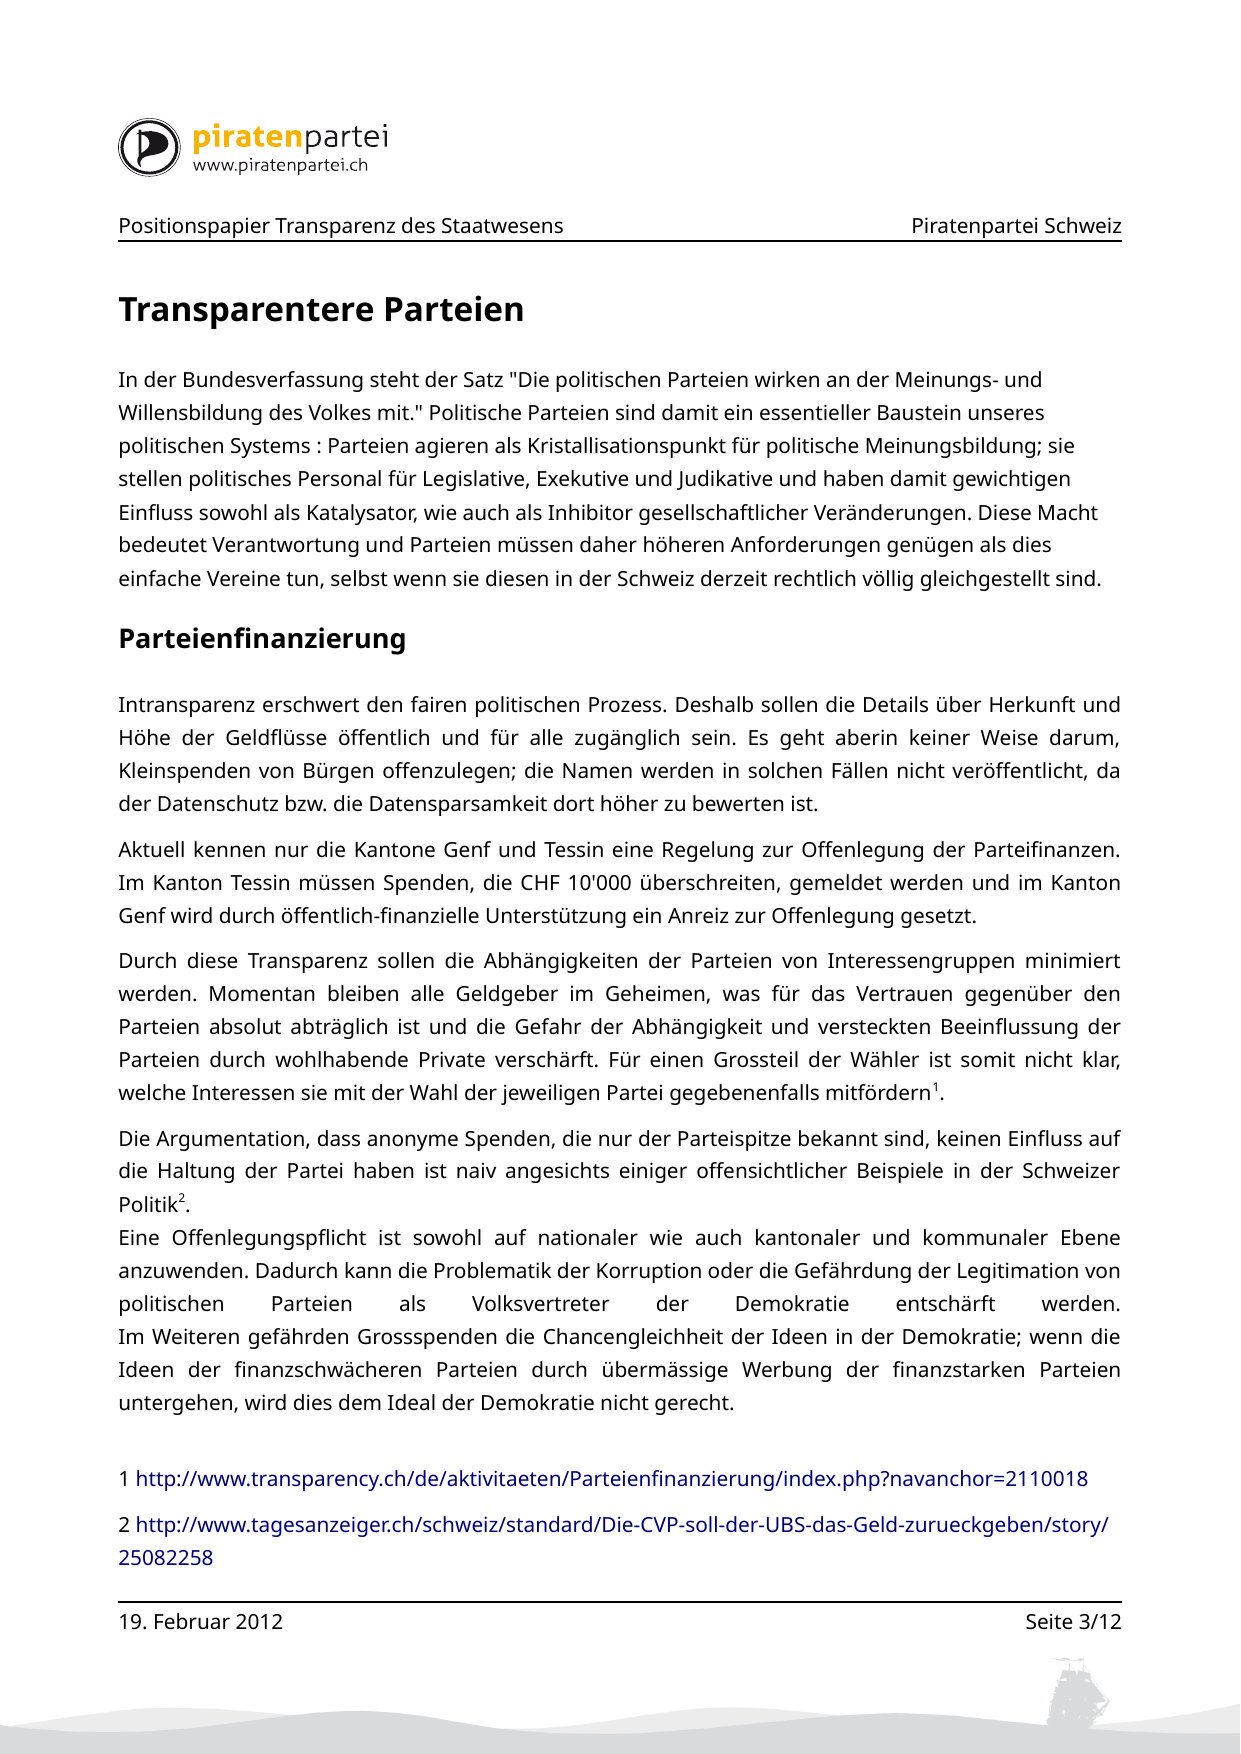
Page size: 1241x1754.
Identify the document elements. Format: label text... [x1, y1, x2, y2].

text Die Argumentation, dass anonyme Spenden, die nur der Parteispitze bekannt sind, keinen Einfluss auf die Haltung der Partei haben ist naiv angesichts einiger offensichtlicher Beispiele in der Schweizer Politik. Eine Offenlegungspflicht ist sowohl auf nationaler wie auch kantonaler und kommunaler Ebene anzuwenden. Dadurch kann die Problematik der Korruption oder die Gefährdung der Legitimation von politischen Parteien als Volksvertreter der Demokratie entschärft werden. Im Weiteren gefährden Grossspenden die Chancengleichheit der Ideen in der Demokratie; wenn die Ideen der finanzschwächeren Parteien durch übermässige Werbung der finanzstarken Parteien untergehen, wird dies dem Ideal der Demokratie nicht gerecht. [118, 1119, 1122, 1416]
picture [0, 1658, 1241, 1754]
text Durch diese Transparenz sollen die Abhängigkeiten der Parteien von Interessengruppen minimiert werden. Momentan bleiben alle Geldgeber im Geheimen, was für das Vertrauen gegenüber den Parteien absolut abträglich ist und die Gefahr der Abhängigkeit und versteckten Beeinflussung der Parteien durch wohlhabende Private verschärft. Für einen Grossteil der Wähler ist somit nicht klar, welche Interessen sie mit der Wahl der jeweiligen Partei gegebenenfalls mitfördern. [118, 942, 1122, 1107]
text Intransparenz erschwert den fairen politischen Prozess. Deshalb sollen die Details über Herkunft und Höhe der Geldflüsse öffentlich und für alle zugänglich sein. Es geht aberin keiner Weise darum, Kleinspenden von Bürgen offenzulegen; die Namen werden in solchen Fällen nicht veröffentlicht, da der Datenschutz bzw. die Datensparsamkeit dort höher zu bewerten ist. [118, 686, 1122, 818]
subtitle Parteienfinanzierung [118, 619, 1122, 656]
text Aktuell kennen nur die Kantone Genf und Tessin eine Regelung zur Offenlegung der Parteifinanzen. Im Kanton Tessin müssen Spenden, die CHF 10'000 überschreiten, gemeldet werden und im Kanton Genf wird durch öffentlich-finanzielle Unterstützung ein Anreiz zur Offenlegung gesetzt. [118, 830, 1122, 929]
text http://www.transparency.ch/de/aktivitaeten/Parteienfinanzierung/index.php?navanchor=2110018 [118, 1460, 1122, 1493]
text http://www.tagesanzeiger.ch/schweiz/standard/Die-CVP-soll-der-UBS-das-Geld-zurueckgeben/story/25082258 [118, 1505, 1122, 1571]
text In der Bundesverfassung steht der Satz "Die politischen Parteien wirken an der Meinungs- und Willensbildung des Volkes mit." Politische Parteien sind damit ein essentieller Baustein unseres politischen Systems : Parteien agieren als Kristallisationspunkt für politische Meinungsbildung; sie stellen politisches Personal für Legislative, Exekutive und Judikative und haben damit gewichtigen Einfluss sowohl als Katalysator, wie auch als Inhibitor gesellschaftlicher Veränderungen. Diese Macht bedeutet Verantwortung und Parteien müssen daher höheren Anforderungen genügen als dies einfache Vereine tun, selbst wenn sie diesen in der Schweiz derzeit rechtlich völlig gleichgestellt sind. [118, 361, 1122, 592]
subtitle Transparentere Parteien [118, 286, 1122, 331]
